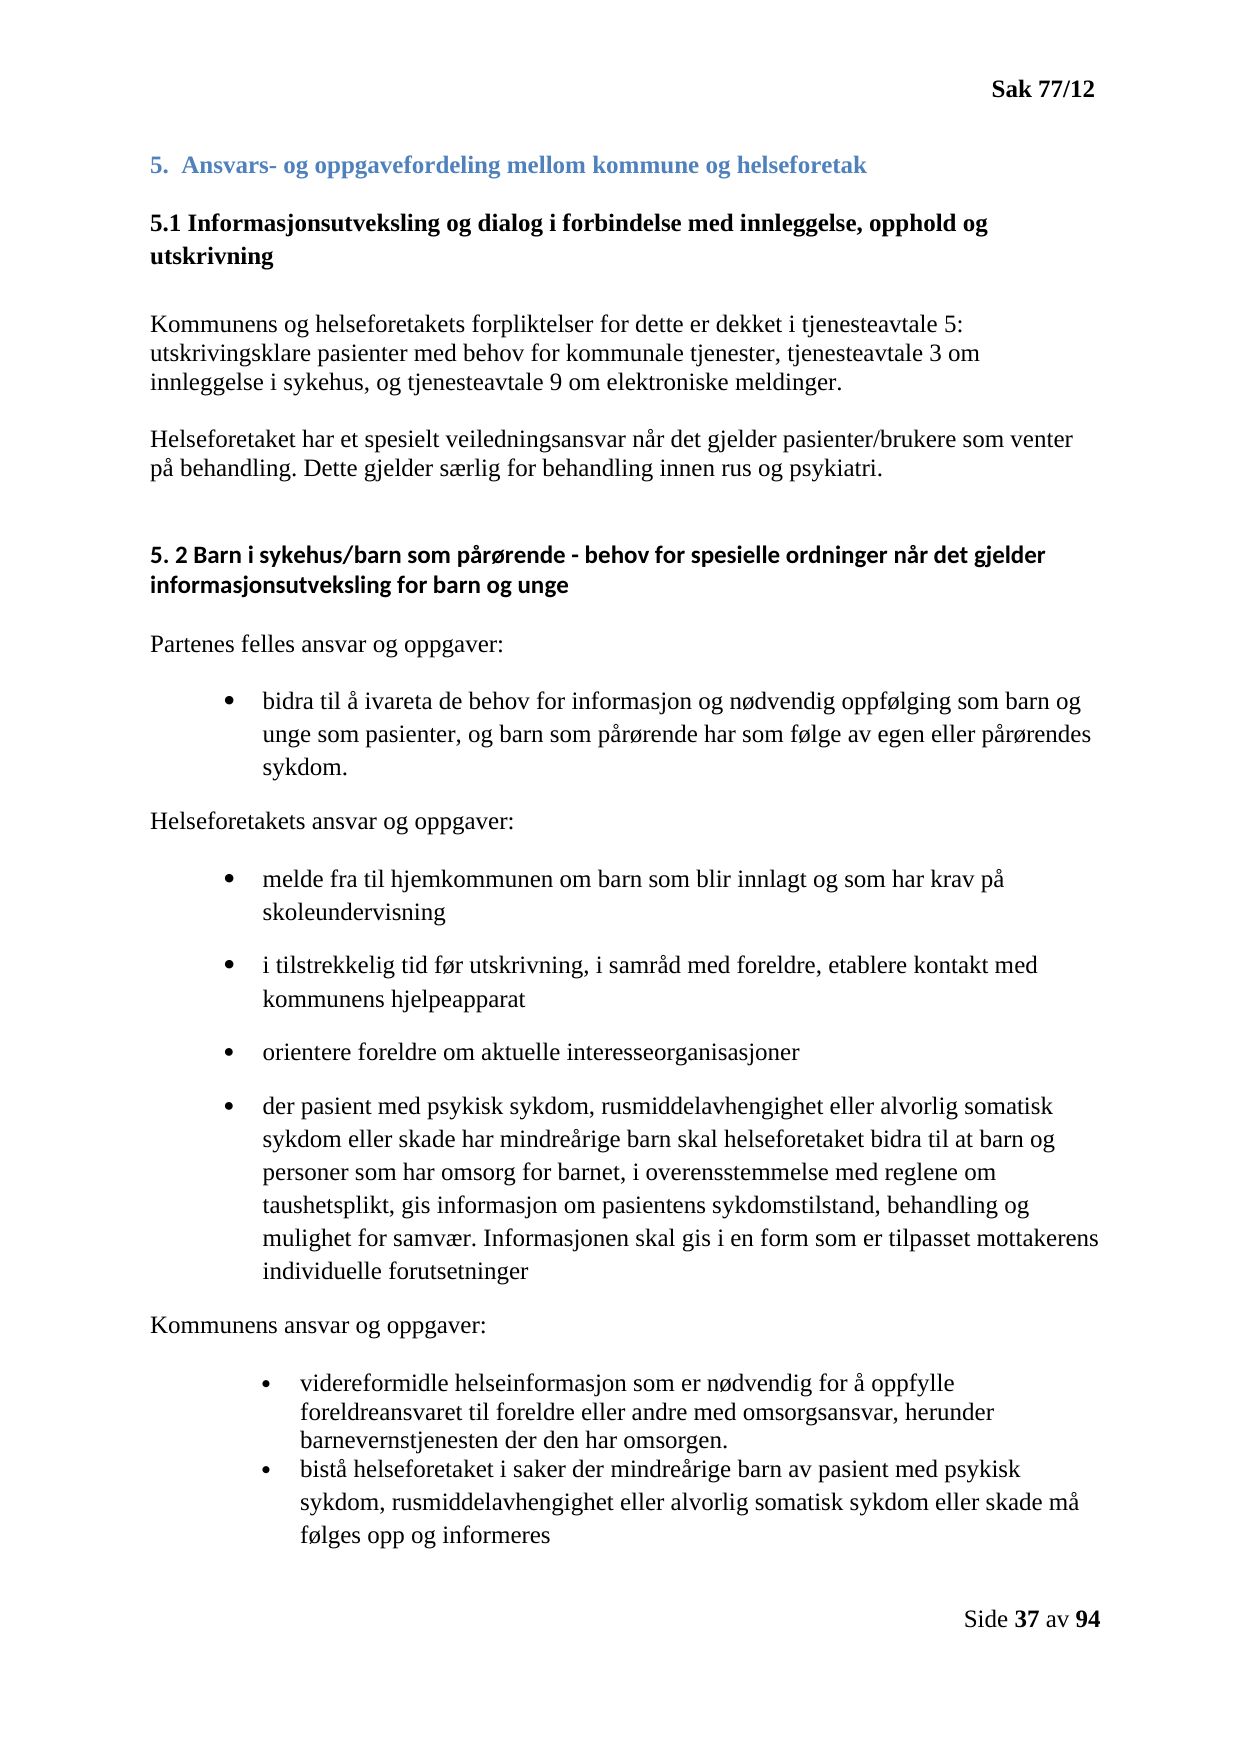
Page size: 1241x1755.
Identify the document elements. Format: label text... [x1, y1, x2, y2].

text Partenes felles ansvar og oppgaver: [150, 629, 1100, 658]
subtitle 5. Ansvars- og oppgavefordeling mellom kommune og helseforetak [150, 150, 1100, 179]
text 5. 2 Barn i sykehus/barn som pårørende - behov for spesielle ordninger når det gjelder informasjonsutveksling for barn og unge [150, 539, 1100, 600]
list videreformidle helseinformasjon som er nødvendig for å oppfylle foreldreansvaret til foreldre eller andre med omsorgsansvar, herunder barnevernstjenesten der den har omsorgen. [262, 1368, 1100, 1454]
list der pasient med psykisk sykdom, rusmiddelavhengighet eller alvorlig somatisk sykdom eller skade har mindreårige barn skal helseforetaket bidra til at barn og personer som har omsorg for barnet, i overensstemmelse med reglene om taushetsplikt, gis informasjon om pasientens sykdomstilstand, behandling og mulighet for samvær. Informasjonen skal gis i en form som er tilpasset mottakerens individuelle forutsetninger [225, 1091, 1100, 1285]
subtitle 5.1 Informasjonsutveksling og dialog i forbindelse med innleggelse, opphold og utskrivning [150, 208, 1100, 270]
text Helseforetaket har et spesielt veiledningsansvar når det gjelder pasienter/brukere som venter på behandling. Dette gjelder særlig for behandling innen rus og psykiatri. [150, 424, 1100, 482]
list orientere foreldre om aktuelle interesseorganisasjoner [225, 1037, 1100, 1066]
list bistå helseforetaket i saker der mindreårige barn av pasient med psykisk sykdom, rusmiddelavhengighet eller alvorlig somatisk sykdom eller skade må følges opp og informeres [262, 1454, 1100, 1549]
list melde fra til hjemkommunen om barn som blir innlagt og som har krav på skoleundervisning [225, 864, 1100, 926]
list i tilstrekkelig tid før utskrivning, i samråd med foreldre, etablere kontakt med kommunens hjelpeapparat [225, 951, 1100, 1012]
text Helseforetakets ansvar og oppgaver: [150, 806, 1100, 835]
text Kommunens ansvar og oppgaver: [150, 1310, 1100, 1339]
list bidra til å ivareta de behov for informasjon og nødvendig oppfølging som barn og unge som pasienter, og barn som pårørende har som følge av egen eller pårørendes sykdom. [225, 686, 1100, 781]
text Kommunens og helseforetakets forpliktelser for dette er dekket i tjenesteavtale 5: utskrivingsklare pasienter med behov for kommunale tjenester, tjenesteavtale 3 om innleggelse i sykehus, og tjenesteavtale 9 om elektroniske meldinger. [150, 309, 1100, 395]
